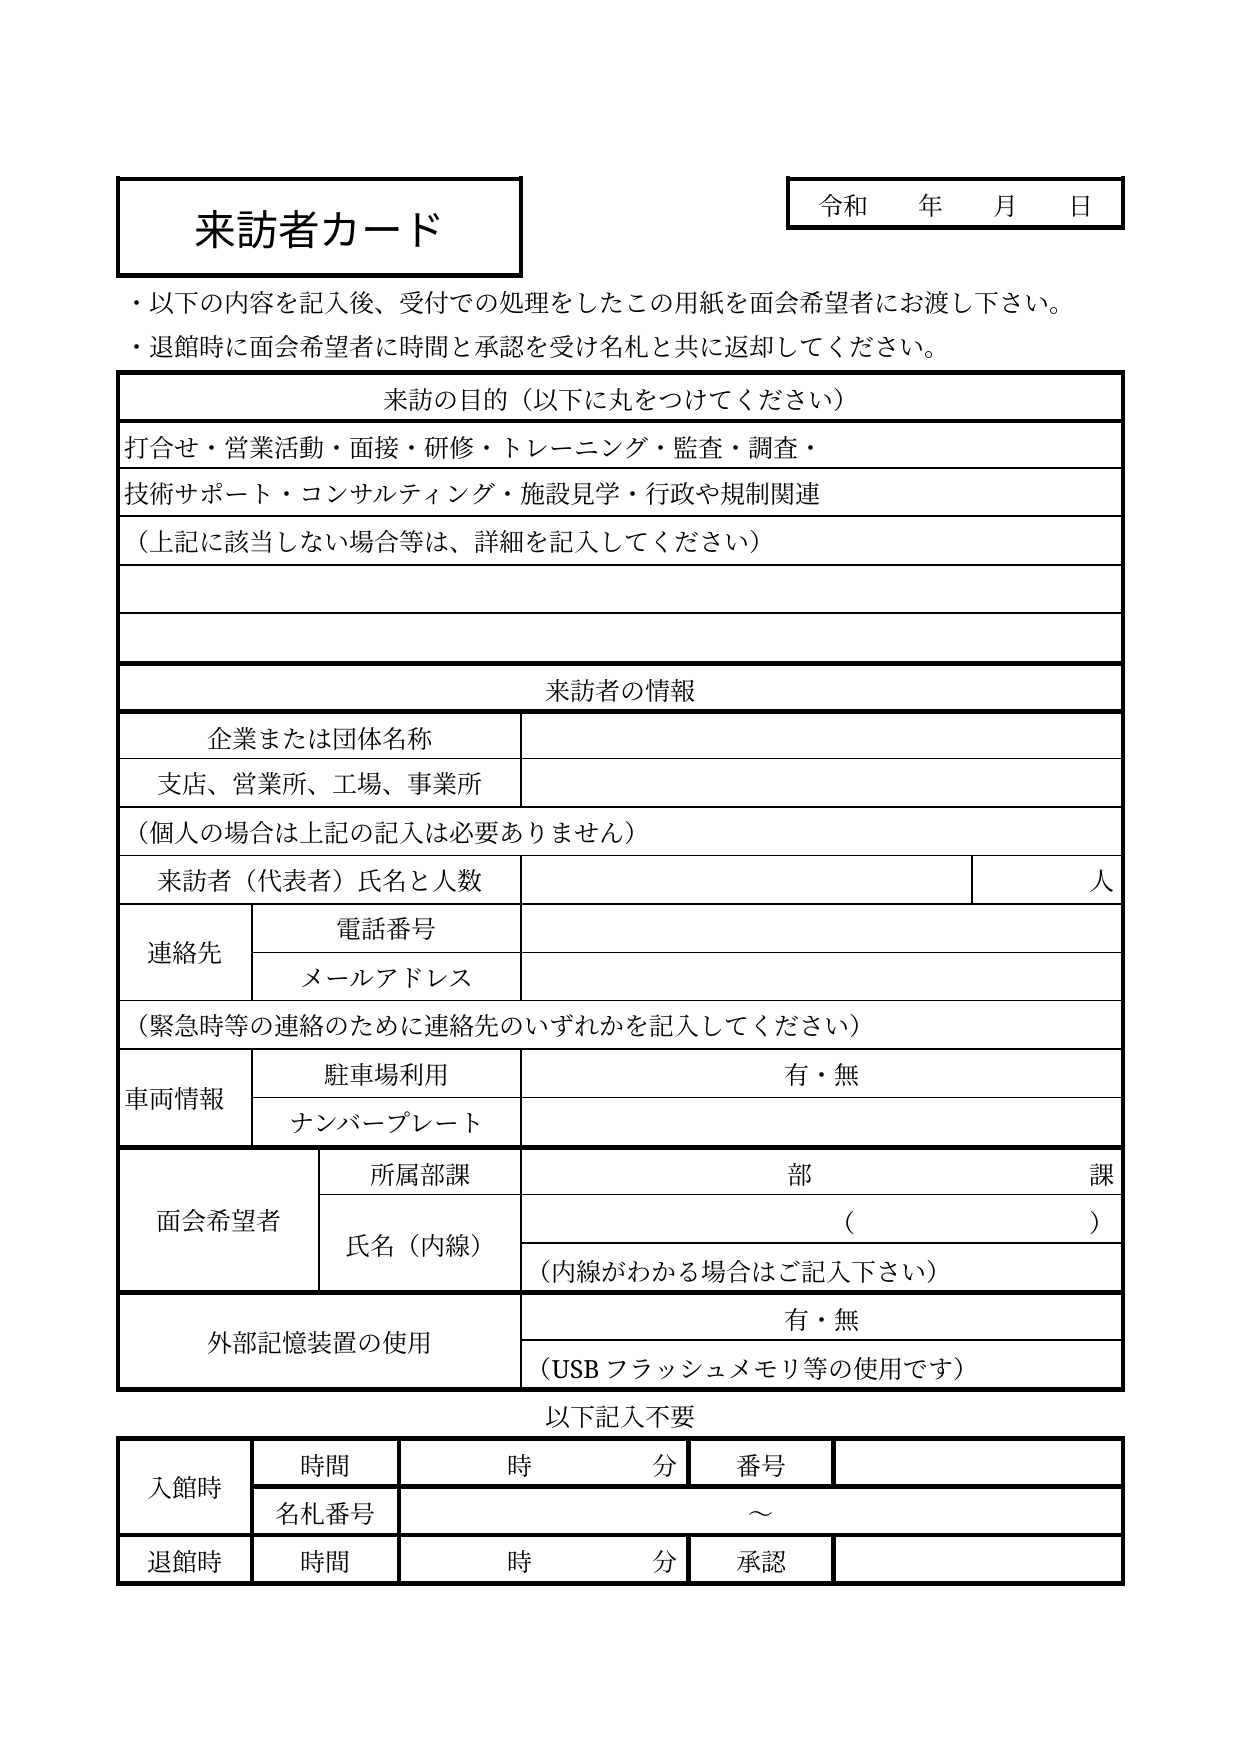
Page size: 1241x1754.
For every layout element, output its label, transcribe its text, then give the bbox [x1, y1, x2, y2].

table_cell [836, 1441, 1121, 1484]
table_cell 人 [1081, 856, 1121, 903]
table_cell ・退館時に面会希望者に時間と承認を受け名札と共に返却してください。 [118, 322, 1123, 370]
table_cell （緊急時等の連絡のために連絡先のいずれかを記入してください） [120, 1001, 1121, 1048]
table_cell [788, 230, 1123, 273]
table_cell 入館時 [120, 1441, 250, 1533]
table_cell （ [821, 1195, 864, 1242]
table_cell [522, 1098, 1121, 1145]
table_cell [401, 1537, 495, 1581]
table_cell ・以下の内容を記入後、受付での処理をしたこの用紙を面会希望者にお渡し下さい。 [118, 273, 1123, 322]
table_cell 外部記憶装置の使用 [120, 1295, 520, 1387]
table_cell 面会希望者 [120, 1150, 318, 1290]
table_cell [793, 1489, 1121, 1533]
table_cell 時間 [254, 1441, 397, 1484]
table_cell [864, 1195, 1081, 1242]
table_cell 課 [1081, 1150, 1121, 1193]
table_cell 承認 [691, 1537, 831, 1581]
table_cell 名札番号 [254, 1489, 397, 1533]
table_cell 支店、営業所、工場、事業所 [120, 759, 520, 806]
table_cell メールアドレス [253, 953, 520, 1000]
table_cell 来訪者の情報 [120, 666, 1121, 709]
table_cell [401, 1489, 727, 1533]
table_cell [120, 566, 1121, 612]
table_cell 電話番号 [253, 905, 520, 951]
table_cell [522, 759, 1121, 806]
table_cell 時 [495, 1537, 544, 1581]
table_cell （上記に該当しない場合等は、詳細を記入してください） [120, 517, 1121, 564]
table_cell 打合せ・営業活動・面接・研修・トレーニング・監査・調査・ [120, 423, 1121, 467]
table_header [523, 176, 786, 225]
table_cell [836, 1537, 1121, 1581]
table_cell [522, 856, 971, 903]
table_cell 退館時 [120, 1537, 250, 1581]
table_cell [401, 1441, 495, 1484]
table_cell [522, 905, 1121, 951]
table_cell 駐車場利用 [253, 1050, 520, 1097]
table_cell [522, 714, 1121, 758]
table_cell 〜 [728, 1489, 793, 1533]
table_cell [544, 1441, 640, 1484]
table_cell 技術サポート・コンサルティング・施設見学・行政や規制関連 [120, 469, 1121, 515]
table_cell （個人の場合は上記の記入は必要ありません） [120, 808, 1121, 854]
table_cell [544, 1537, 640, 1581]
table_cell ） [1081, 1195, 1121, 1242]
table_cell 所属部課 [320, 1150, 520, 1193]
table_cell （内線がわかる場合はご記入下さい） [522, 1244, 1121, 1290]
table_cell 時間 [254, 1537, 397, 1581]
table_cell [821, 1150, 1081, 1193]
table_cell 番号 [691, 1441, 831, 1484]
table_cell ナンバープレート [253, 1098, 520, 1145]
table_cell 分 [640, 1441, 686, 1484]
table_header 令和 年 月 日 [790, 181, 1121, 225]
table_cell [973, 856, 1081, 903]
table_cell 有・無 [522, 1295, 1121, 1339]
table_cell [522, 1150, 778, 1193]
table_cell 有・無 [522, 1050, 1121, 1097]
table_cell 部 [778, 1150, 821, 1193]
table_cell 分 [640, 1537, 686, 1581]
table_cell 氏名（内線） [320, 1195, 520, 1290]
table_cell 車両情報 [120, 1050, 251, 1145]
table_cell 連絡先 [120, 905, 251, 1000]
table_header 来訪者カード [120, 181, 519, 273]
table_cell （USBフラッシュメモリ等の使用です） [522, 1341, 1121, 1387]
table_cell [120, 614, 1121, 661]
table_cell [523, 225, 788, 273]
table_cell 以下記入不要 [118, 1392, 1123, 1436]
table_cell 時 [495, 1441, 544, 1484]
table_cell [522, 1195, 821, 1242]
table_cell 企業または団体名称 [120, 714, 520, 758]
table_cell 来訪者（代表者）氏名と人数 [120, 856, 520, 903]
table_cell [522, 953, 1121, 1000]
table_cell 来訪の目的（以下に丸をつけてください） [120, 375, 1121, 418]
